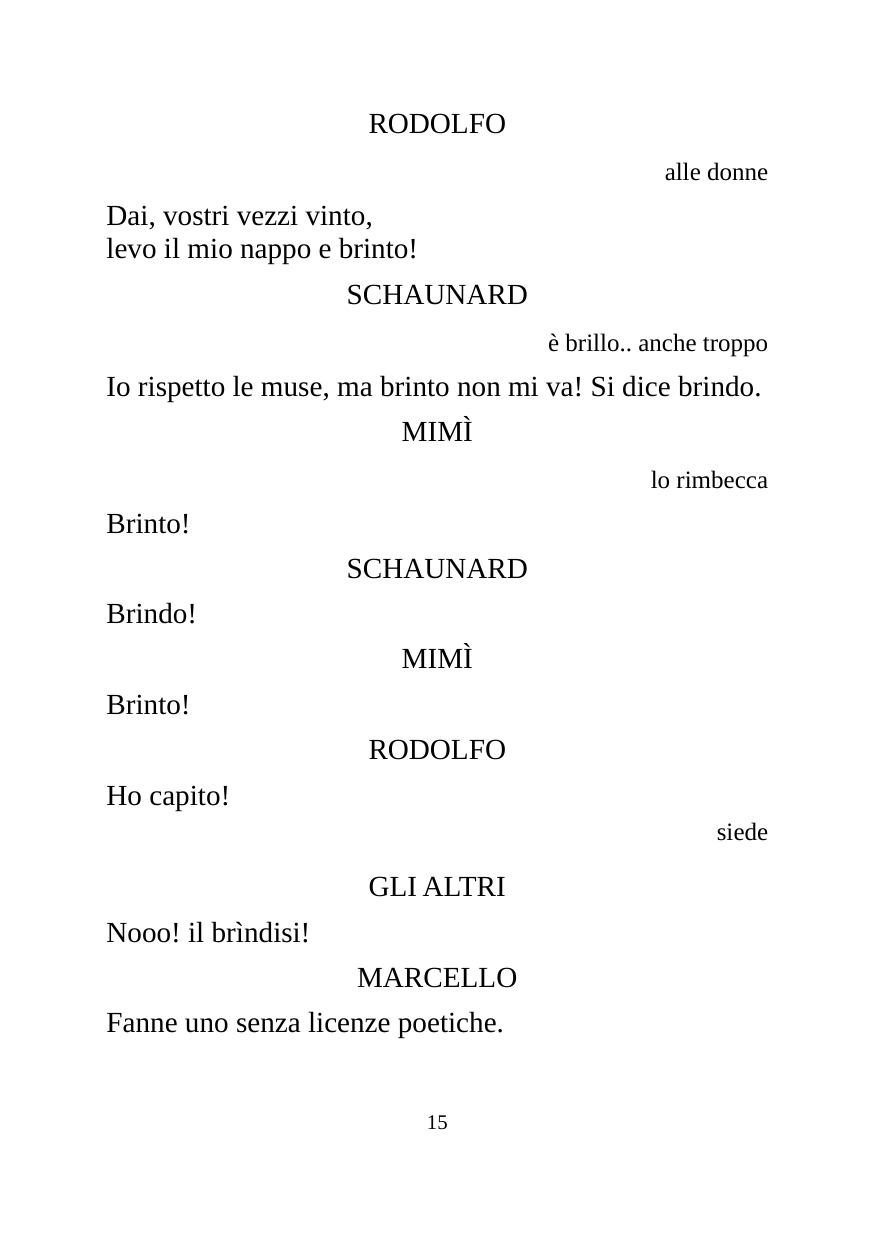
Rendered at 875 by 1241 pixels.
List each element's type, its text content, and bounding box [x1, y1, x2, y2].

text siede [342, 817, 768, 846]
text RODOLFO [106, 732, 768, 766]
text MIMÌ [106, 414, 768, 447]
text lo rimbecca [342, 465, 768, 494]
text MARCELLO [106, 960, 768, 993]
text GLI ALTRI [106, 869, 768, 903]
text alle donne [342, 157, 768, 186]
text Brinto! [106, 506, 768, 539]
text RODOLFO [106, 106, 768, 140]
text Brinto! [106, 687, 768, 721]
text levo il mio nappo e brinto! [106, 232, 768, 265]
text MIMÌ [106, 642, 768, 675]
text Nooo! il brìndisi! [106, 915, 768, 948]
text Brindo! [106, 596, 768, 630]
text è brillo.. anche troppo [342, 328, 768, 357]
text SCHAUNARD [106, 551, 768, 584]
text Ho capito! [106, 778, 768, 811]
text Fanne uno senza licenze poetiche. [106, 1005, 768, 1039]
text SCHAUNARD [106, 277, 768, 310]
text Io rispetto le muse, ma brinto non mi va! Si dice brindo. [106, 369, 768, 402]
text Dai, vostri vezzi vinto, [106, 198, 768, 232]
